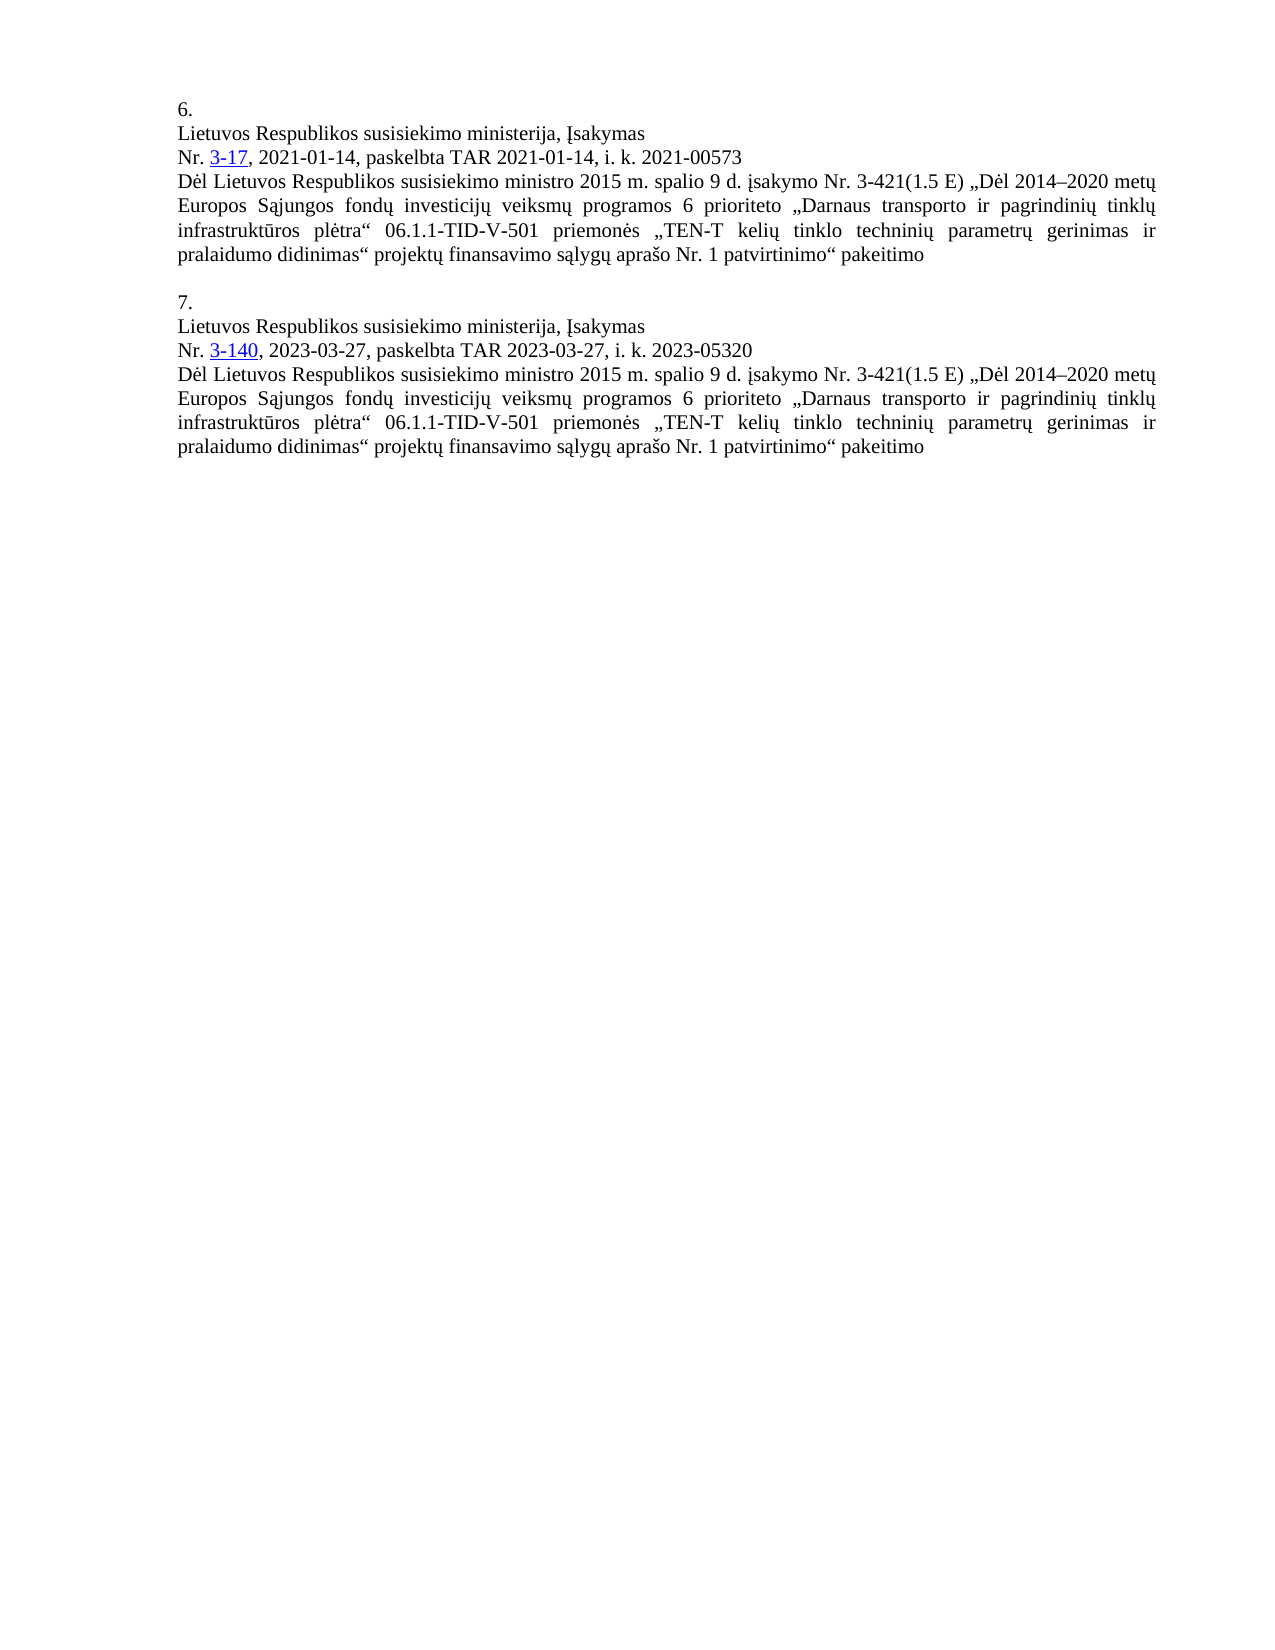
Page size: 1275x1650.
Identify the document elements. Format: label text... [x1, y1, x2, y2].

text Nr. 3-140, 2023-03-27, paskelbta TAR 2023-03-27, i. k. 2023-05320 [177, 338, 1157, 362]
text Nr. 3-17, 2021-01-14, paskelbta TAR 2021-01-14, i. k. 2021-00573 [177, 145, 1157, 169]
text Dėl Lietuvos Respublikos susisiekimo ministro 2015 m. spalio 9 d. įsakymo Nr. 3-421(1.5 E) „Dėl 2014–2020 metų Europos Sąjungos fondų investicijų veiksmų programos 6 prioriteto „Darnaus transporto ir pagrindinių tinklų infrastruktūros plėtra“ 06.1.1-TID-V-501 priemonės „TEN-T kelių tinklo techninių parametrų gerinimas ir pralaidumo didinimas“ projektų finansavimo sąlygų aprašo Nr. 1 patvirtinimo“ pakeitimo [177, 362, 1157, 458]
text Lietuvos Respublikos susisiekimo ministerija, Įsakymas [177, 121, 1157, 145]
text Dėl Lietuvos Respublikos susisiekimo ministro 2015 m. spalio 9 d. įsakymo Nr. 3-421(1.5 E) „Dėl 2014–2020 metų Europos Sąjungos fondų investicijų veiksmų programos 6 prioriteto „Darnaus transporto ir pagrindinių tinklų infrastruktūros plėtra“ 06.1.1-TID-V-501 priemonės „TEN-T kelių tinklo techninių parametrų gerinimas ir pralaidumo didinimas“ projektų finansavimo sąlygų aprašo Nr. 1 patvirtinimo“ pakeitimo [177, 169, 1157, 266]
text 6. [177, 97, 1157, 121]
text Lietuvos Respublikos susisiekimo ministerija, Įsakymas [177, 314, 1157, 338]
text 7. [177, 290, 1157, 314]
